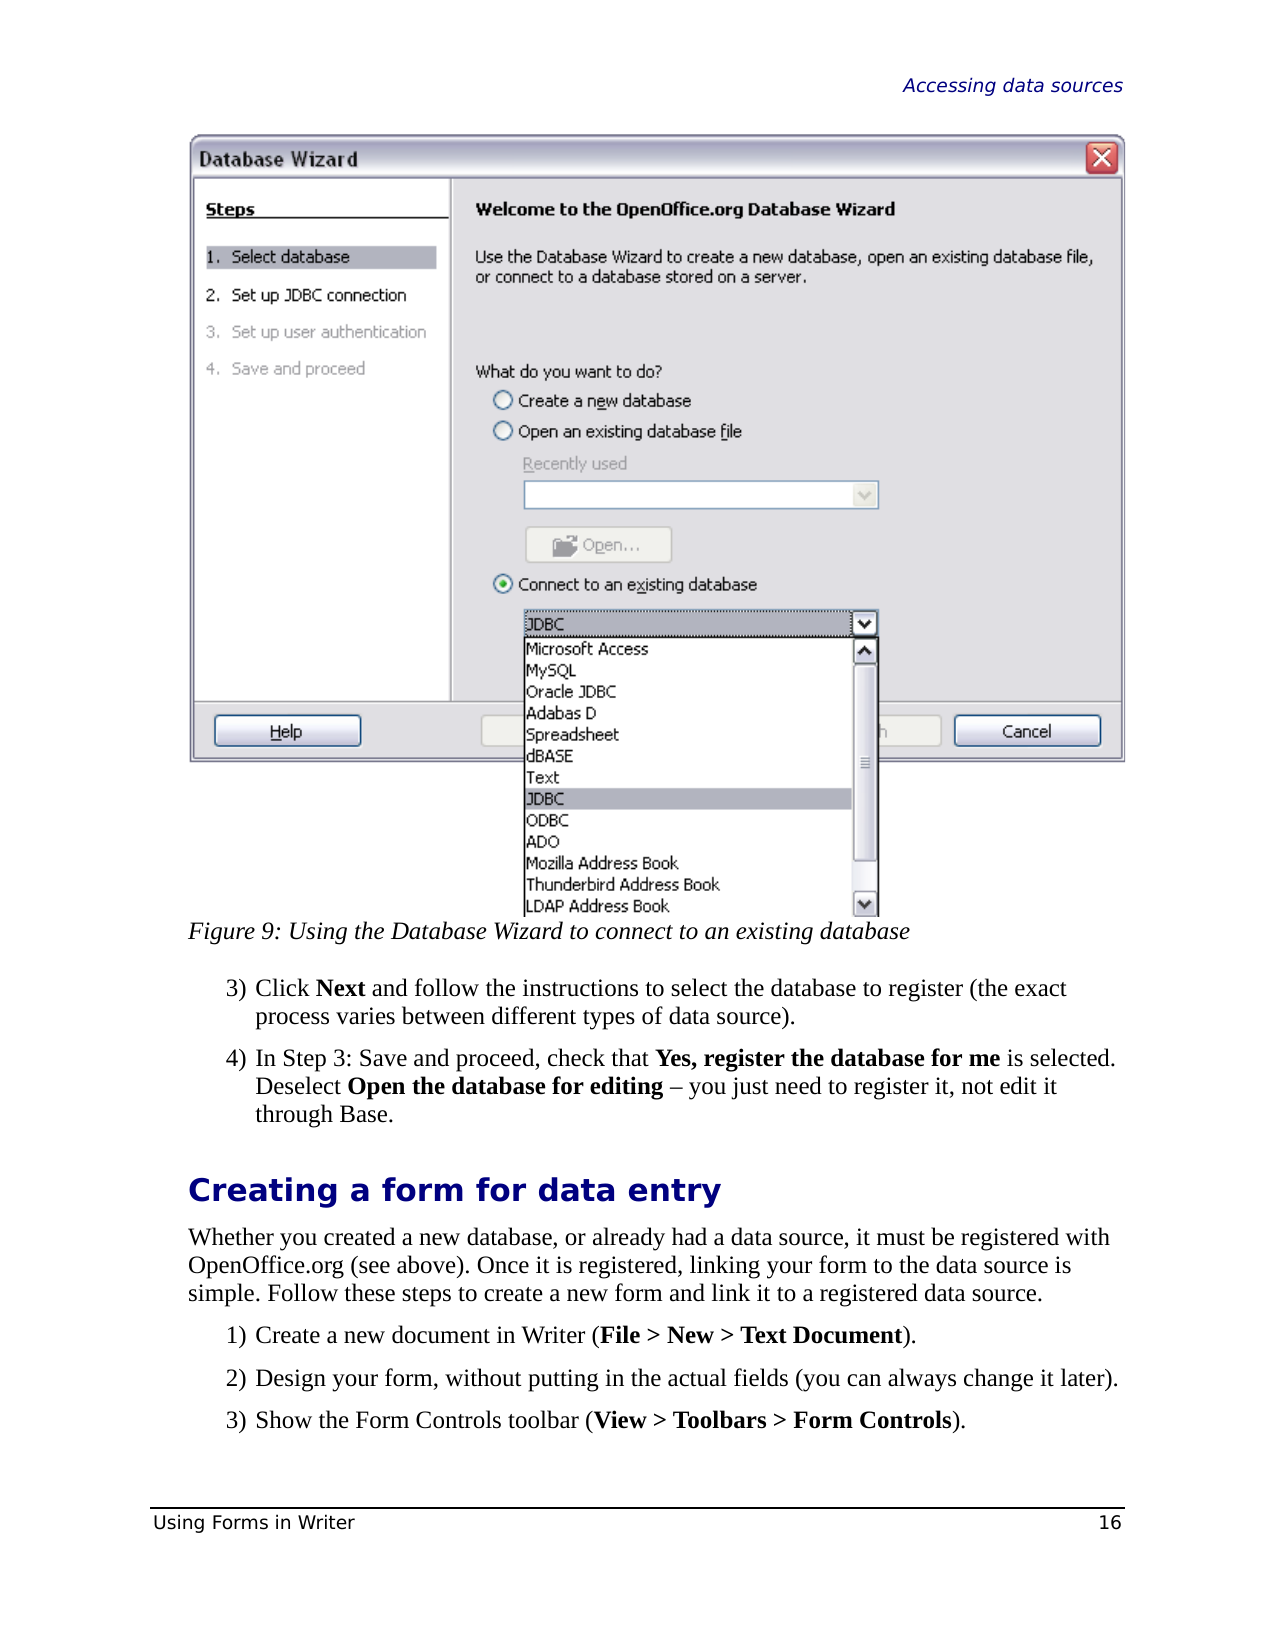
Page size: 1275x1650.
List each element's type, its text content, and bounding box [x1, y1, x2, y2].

list Show the Form Controls toolbar (View > Toolbars > Form Controls). [226, 1406, 1125, 1434]
list Design your form, without putting in the actual fields (you can always change it later). [226, 1364, 1125, 1392]
picture [187, 134, 1125, 917]
list Create a new document in Writer (File > New > Text Document). [226, 1321, 1125, 1349]
text Whether you created a new database, or already had a data source, it must be registered with OpenOffice.org (see above). Once it is registered, linking your form to the data source is simple. Follow these steps to create a new form and link it to a registered data source. [188, 1223, 1125, 1307]
list In Step 3: Save and proceed, check that Yes, register the database for me is selected. Deselect Open the database for editing – you just need to register it, not edit it through Base. [226, 1044, 1125, 1128]
list Click Next and follow the instructions to select the database to register (the exact process varies between different types of data source). [226, 974, 1125, 1030]
text Figure 9: Using the Database Wizard to connect to an existing database [188, 917, 1125, 944]
subtitle Creating a form for data entry [188, 1172, 1125, 1209]
